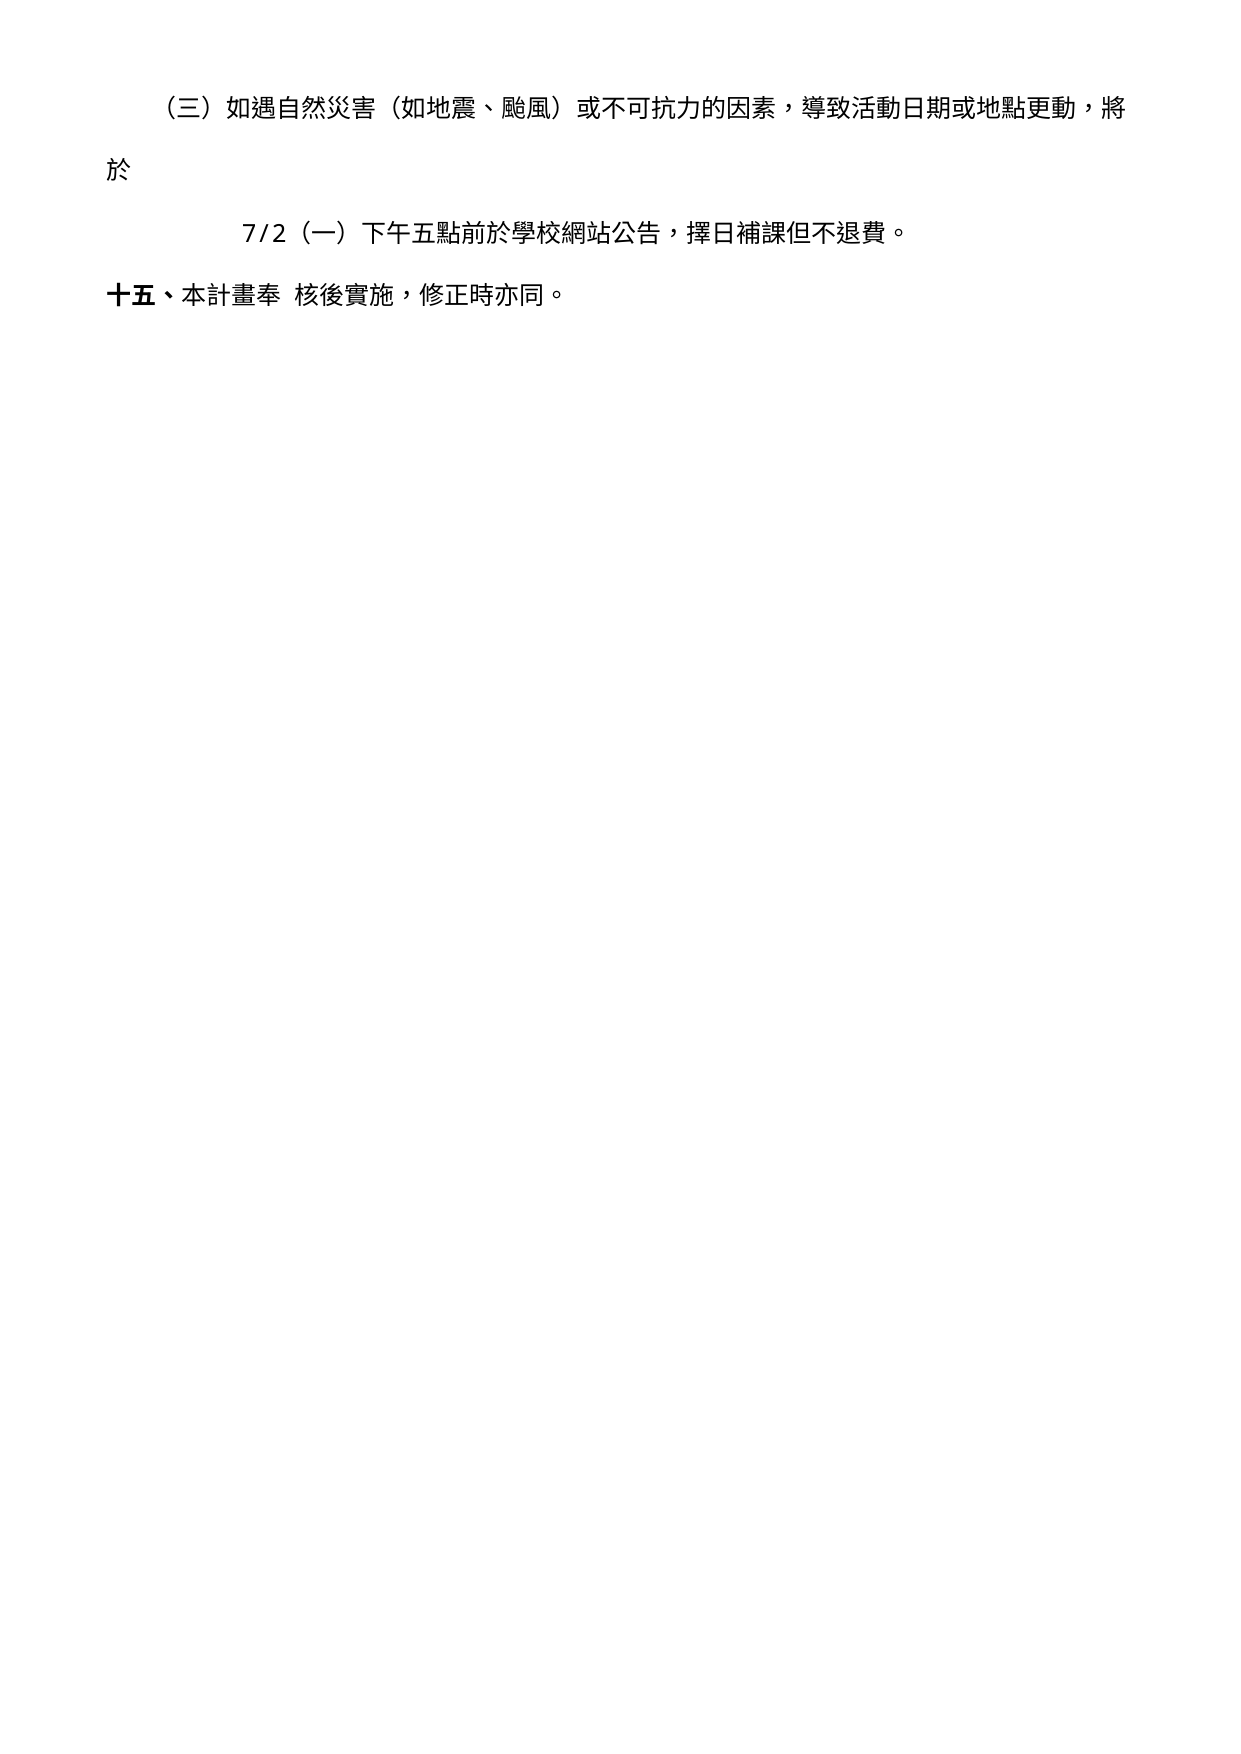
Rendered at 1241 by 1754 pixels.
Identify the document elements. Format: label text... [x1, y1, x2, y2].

text 7/2（一）下午五點前於學校網站公告，擇日補課但不退費。 [106, 189, 1134, 252]
text （三）如遇自然災害（如地震、颱風）或不可抗力的因素，導致活動日期或地點更動，將於 [106, 64, 1134, 189]
text 十五、本計畫奉 核後實施，修正時亦同。 [106, 252, 1134, 314]
